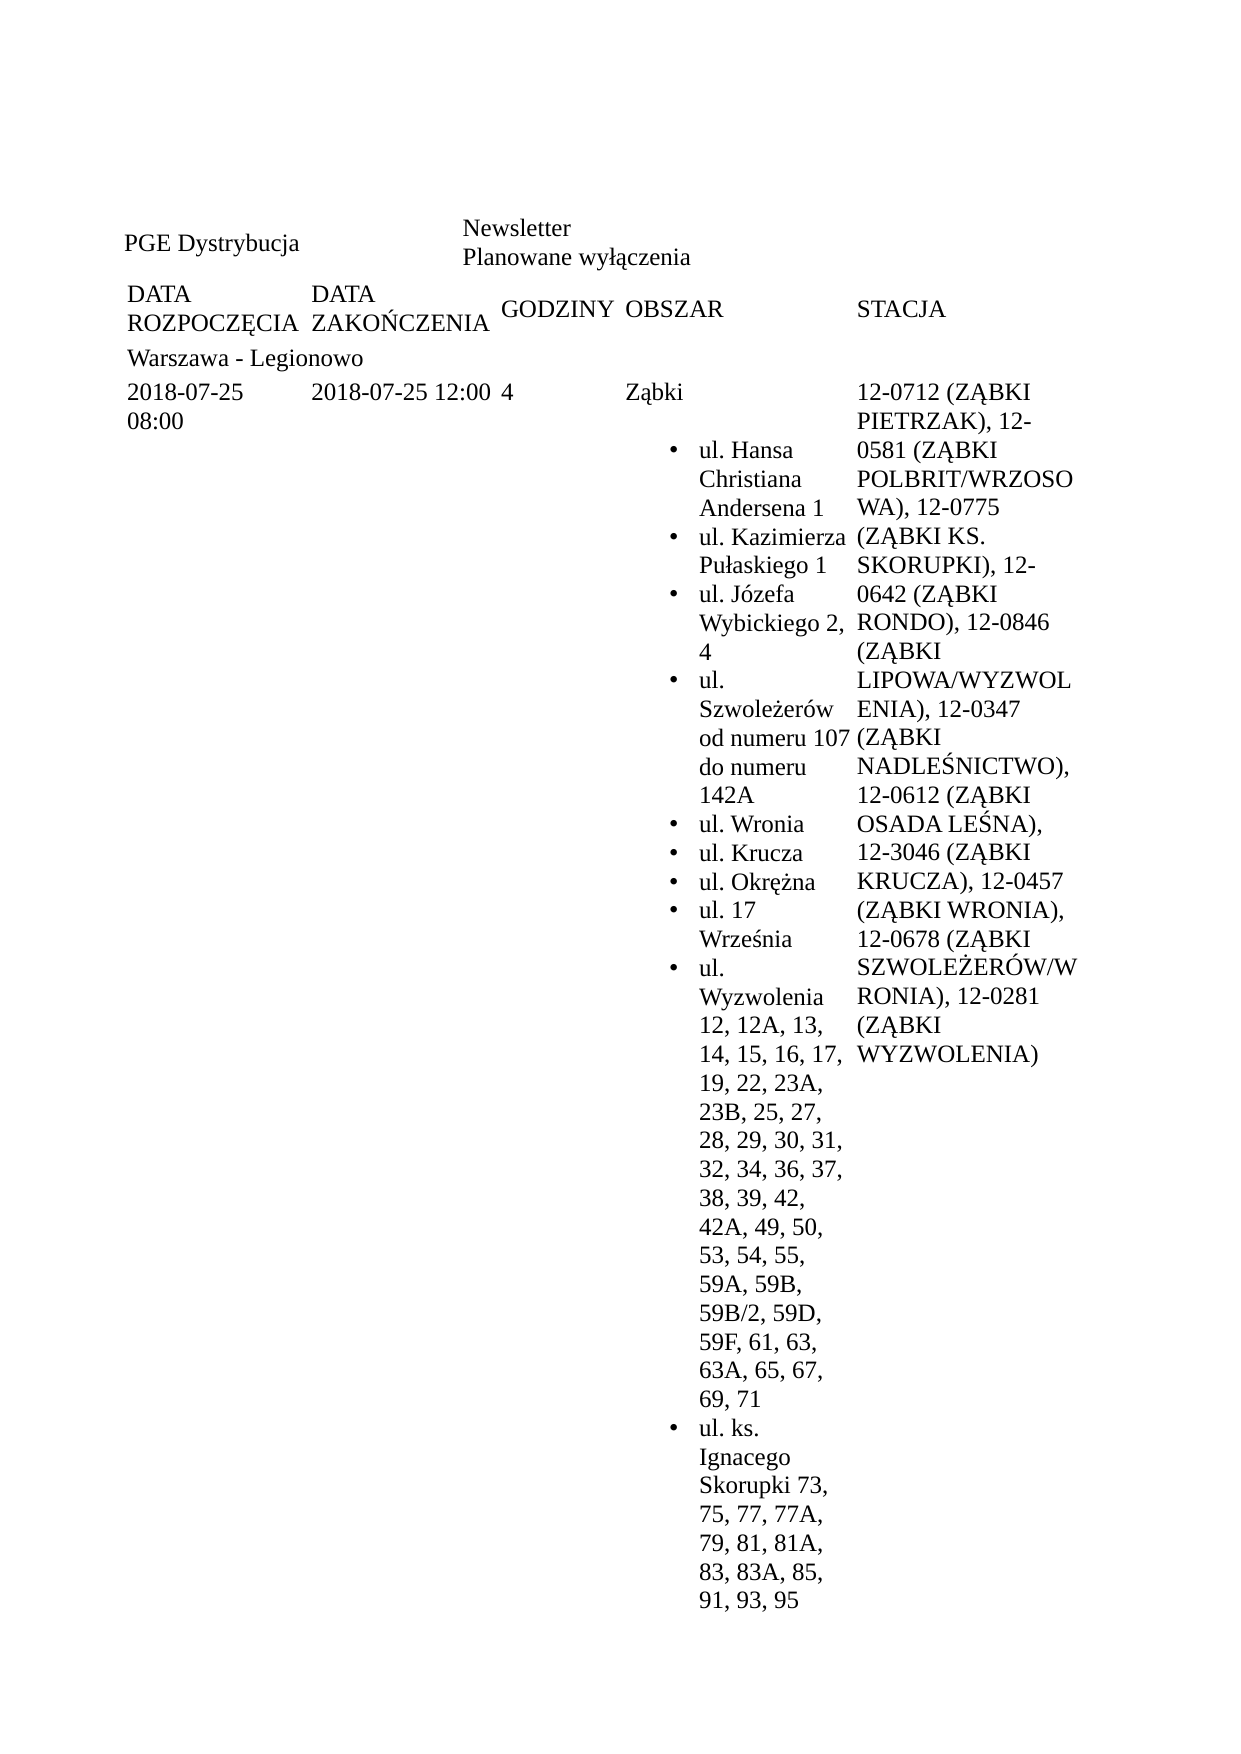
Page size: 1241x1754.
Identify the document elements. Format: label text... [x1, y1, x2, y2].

table_cell [121, 274, 1085, 1620]
table_header PGE Dystrybucja [121, 210, 459, 274]
table_header OBSZAR [622, 277, 854, 340]
table_header [118, 147, 1120, 207]
table_header GODZINY [498, 277, 622, 340]
table_cell [118, 208, 1093, 1623]
table_cell 2018-07-25 12:00 [308, 375, 498, 1617]
table_cell Warszawa - Legionowo [124, 340, 1082, 374]
table_header DATA ROZPOCZĘCIA [124, 277, 308, 340]
table_cell 4 [498, 375, 622, 1617]
table_cell 12-0712 (ZĄBKI PIETRZAK), 12-0581 (ZĄBKI POLBRIT/WRZOSOWA), 12-0775 (ZĄBKI KS. SKORUPKI), 12-0642 (ZĄBKI RONDO), 12-0846 (ZĄBKI LIPOWA/WYZWOLENIA), 12-0347 (ZĄBKI NADLEŚNICTWO), 12-0612 (ZĄBKI OSADA LEŚNA), 12-3046 (ZĄBKI KRUCZA), 12-0457 (ZĄBKI WRONIA), 12-0678 (ZĄBKI SZWOLEŻERÓW/WRONIA), 12-0281 (ZĄBKI WYZWOLENIA) [854, 375, 1082, 1617]
table_cell 2018-07-25 08:00 [124, 375, 308, 1617]
table_header DATA ZAKOŃCZENIA [308, 277, 498, 340]
table_header Newsletter Planowane wyłączenia [460, 210, 1085, 274]
table_cell Ząbki ul. Hansa Christiana Andersena 1 ul. Kazimierza Pułaskiego 1 ul. Józefa Wybickiego 2, 4 ul. Szwoleżerów od numeru 107 do numeru 142A ul. Wronia ul. Krucza ul. Okrężna ul. 17 Września ul. Wyzwolenia 12, 12A, 13, 14, 15, 16, 17, 19, 22, 23A, 23B, 25, 27, 28, 29, 30, 31, 32, 34, 36, 37, 38, 39, 42, 42A, 49, 50, 53, 54, 55, 59A, 59B, 59B/2, 59D, 59F, 61, 63, 63A, 65, 67, 69, 71 ul. ks. Ignacego Skorupki 73, 75, 77, 77A, 79, 81, 81A, 83, 83A, 85, 91, 93, 95 ul. Lipowa 17, 18, 19, 20, 21, 23, 24, 25, 25A, 25B, 27, 28, 28A, 28B, 29, 34, 34A, 36, 36A, 38, 40, 42, 44, 44A, 44B, 44C, 44D ul. Mariana Langiewicza 7A ul. Słoneczna ul. Wrzosowa 18, 20, 22 ul. Adama Asnyka 1, 3, 4, 5, 7, 9, 11 ul. Karola Rychlińskiego 54, 56, 58, 60 ul. Modrzewiowa ul. Cisowa ul. Wierzbowa ul. Kolejowa 27, 29, 29A, 31, 31/1, 31A, 31B, 31C, 31D, 31E, 31F, 31F/2, 31H, 31J, 31K, 31L, 31M, 31N, 31 P/1 [622, 375, 854, 1617]
table_header STACJA [854, 277, 1082, 340]
table_cell [1093, 208, 1104, 1623]
table_cell [1104, 208, 1120, 1623]
